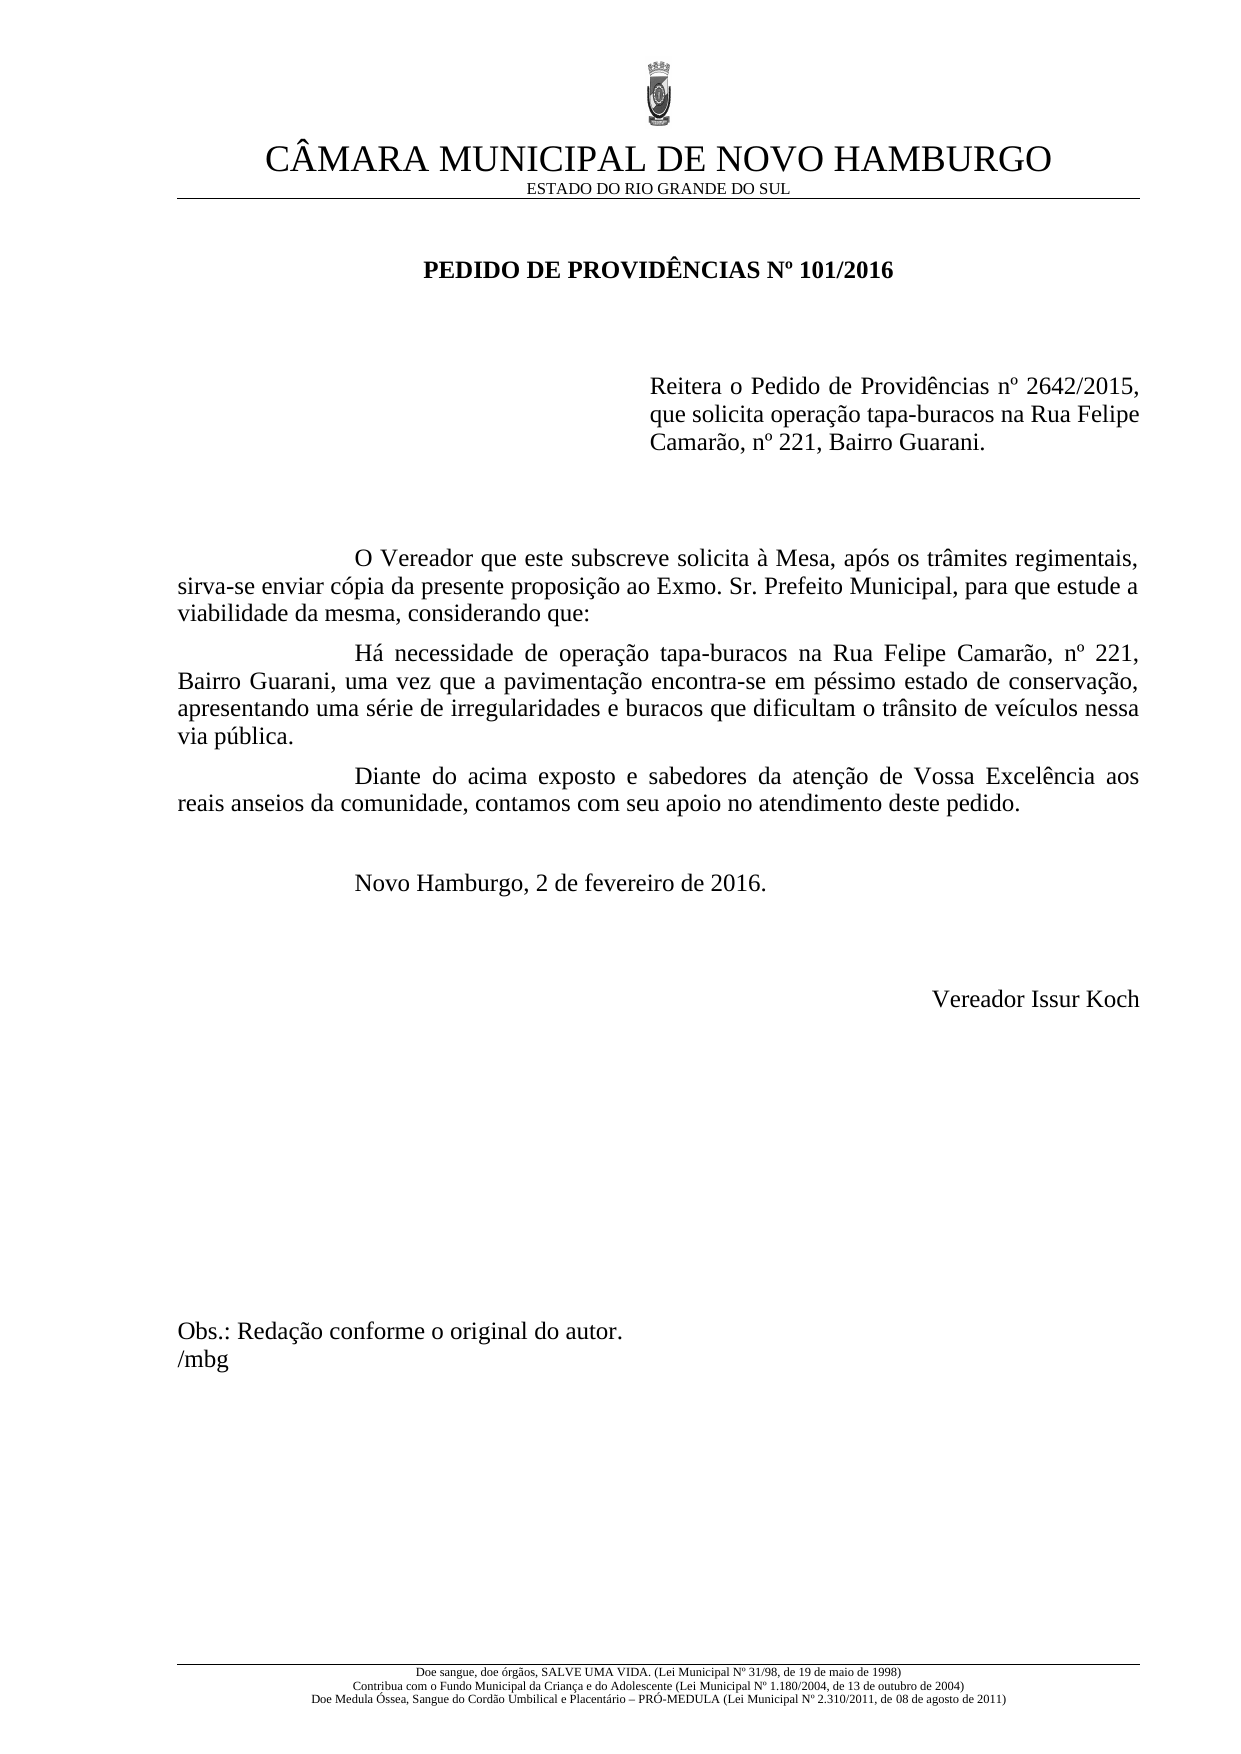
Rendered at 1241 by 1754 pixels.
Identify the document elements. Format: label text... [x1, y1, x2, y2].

text Há necessidade de operação tapa-buracos na Rua Felipe Camarão, nº 221, Bairro Guarani, uma vez que a pavimentação encontra-se em péssimo estado de conservação, apresentando uma série de irregularidades e buracos que dificultam o trânsito de veículos nessa via pública. [177, 639, 1140, 750]
text Vereador Issur Koch [768, 985, 1140, 1013]
text Diante do acima exposto e sabedores da atenção de Vossa Excelência aos reais anseios da comunidade, contamos com seu apoio no atendimento deste pedido. [177, 762, 1140, 817]
text PEDIDO DE PROVIDÊNCIAS Nº 101/2016 [177, 256, 1140, 284]
text Obs.: Redação conforme o original do autor. [177, 1317, 1140, 1345]
text Reitera o Pedido de Providências nº 2642/2015, que solicita operação tapa-buracos na Rua Felipe Camarão, nº 221, Bairro Guarani. [649, 372, 1140, 455]
text Novo Hamburgo, 2 de fevereiro de 2016. [177, 869, 1140, 896]
text O Vereador que este subscreve solicita à Mesa, após os trâmites regimentais, sirva-se enviar cópia da presente proposição ao Exmo. Sr. Prefeito Municipal, para que estude a viabilidade da mesma, considerando que: [177, 544, 1140, 627]
text /mbg [177, 1345, 1140, 1373]
